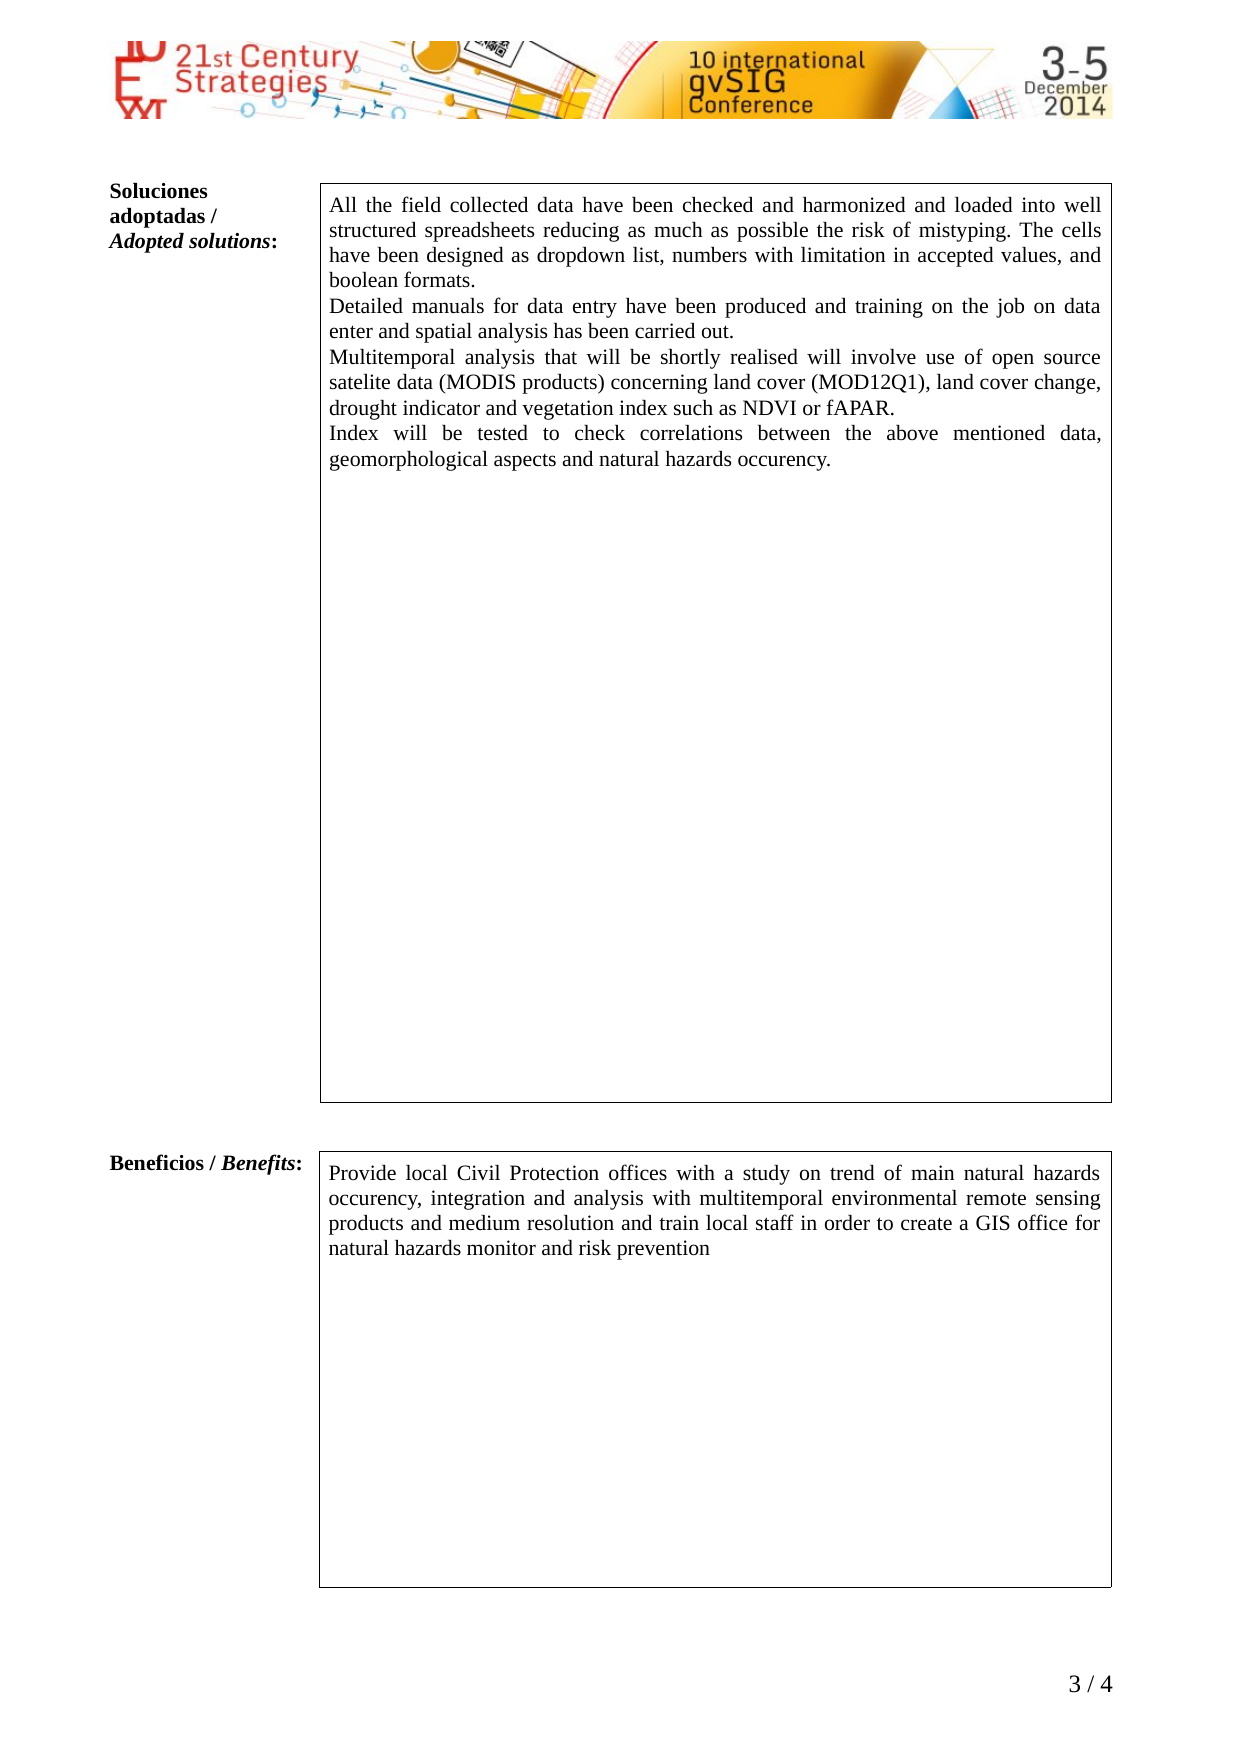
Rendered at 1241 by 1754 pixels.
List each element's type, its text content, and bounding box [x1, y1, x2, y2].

text Adopted solutions: [109, 228, 320, 253]
text Index will be tested to check correlations between the above mentioned data, geomorphological aspects and natural hazards occurency. [329, 420, 1103, 471]
text Soluciones adoptadas / [109, 178, 1113, 228]
text Multitemporal analysis that will be shortly realised will involve use of open source satelite data (MODIS products) concerning land cover (MOD12Q1), land cover change, drought indicator and vegetation index such as NDVI or fAPAR. [329, 344, 1103, 420]
text Beneficios / Benefits: [320, 1152, 1111, 1587]
text All the field collected data have been checked and harmonized and loaded into well structured spreadsheets reducing as much as possible the risk of mistyping. The cells have been designed as dropdown list, numbers with limitation in accepted values, and boolean formats. [329, 192, 1103, 292]
text Detailed manuals for data entry have been produced and training on the job on data enter and spatial analysis has been carried out. [329, 293, 1103, 343]
picture [109, 41, 1113, 119]
text Beneficios / Benefits: [109, 1150, 1111, 1175]
text Soluciones adoptadas / [321, 184, 1111, 1102]
text Provide local Civil Protection offices with a study on trend of main natural hazards occurency, integration and analysis with multitemporal environmental remote sensing products and medium resolution and train local staff in order to create a GIS office for natural hazards monitor and risk prevention [328, 1159, 1102, 1260]
